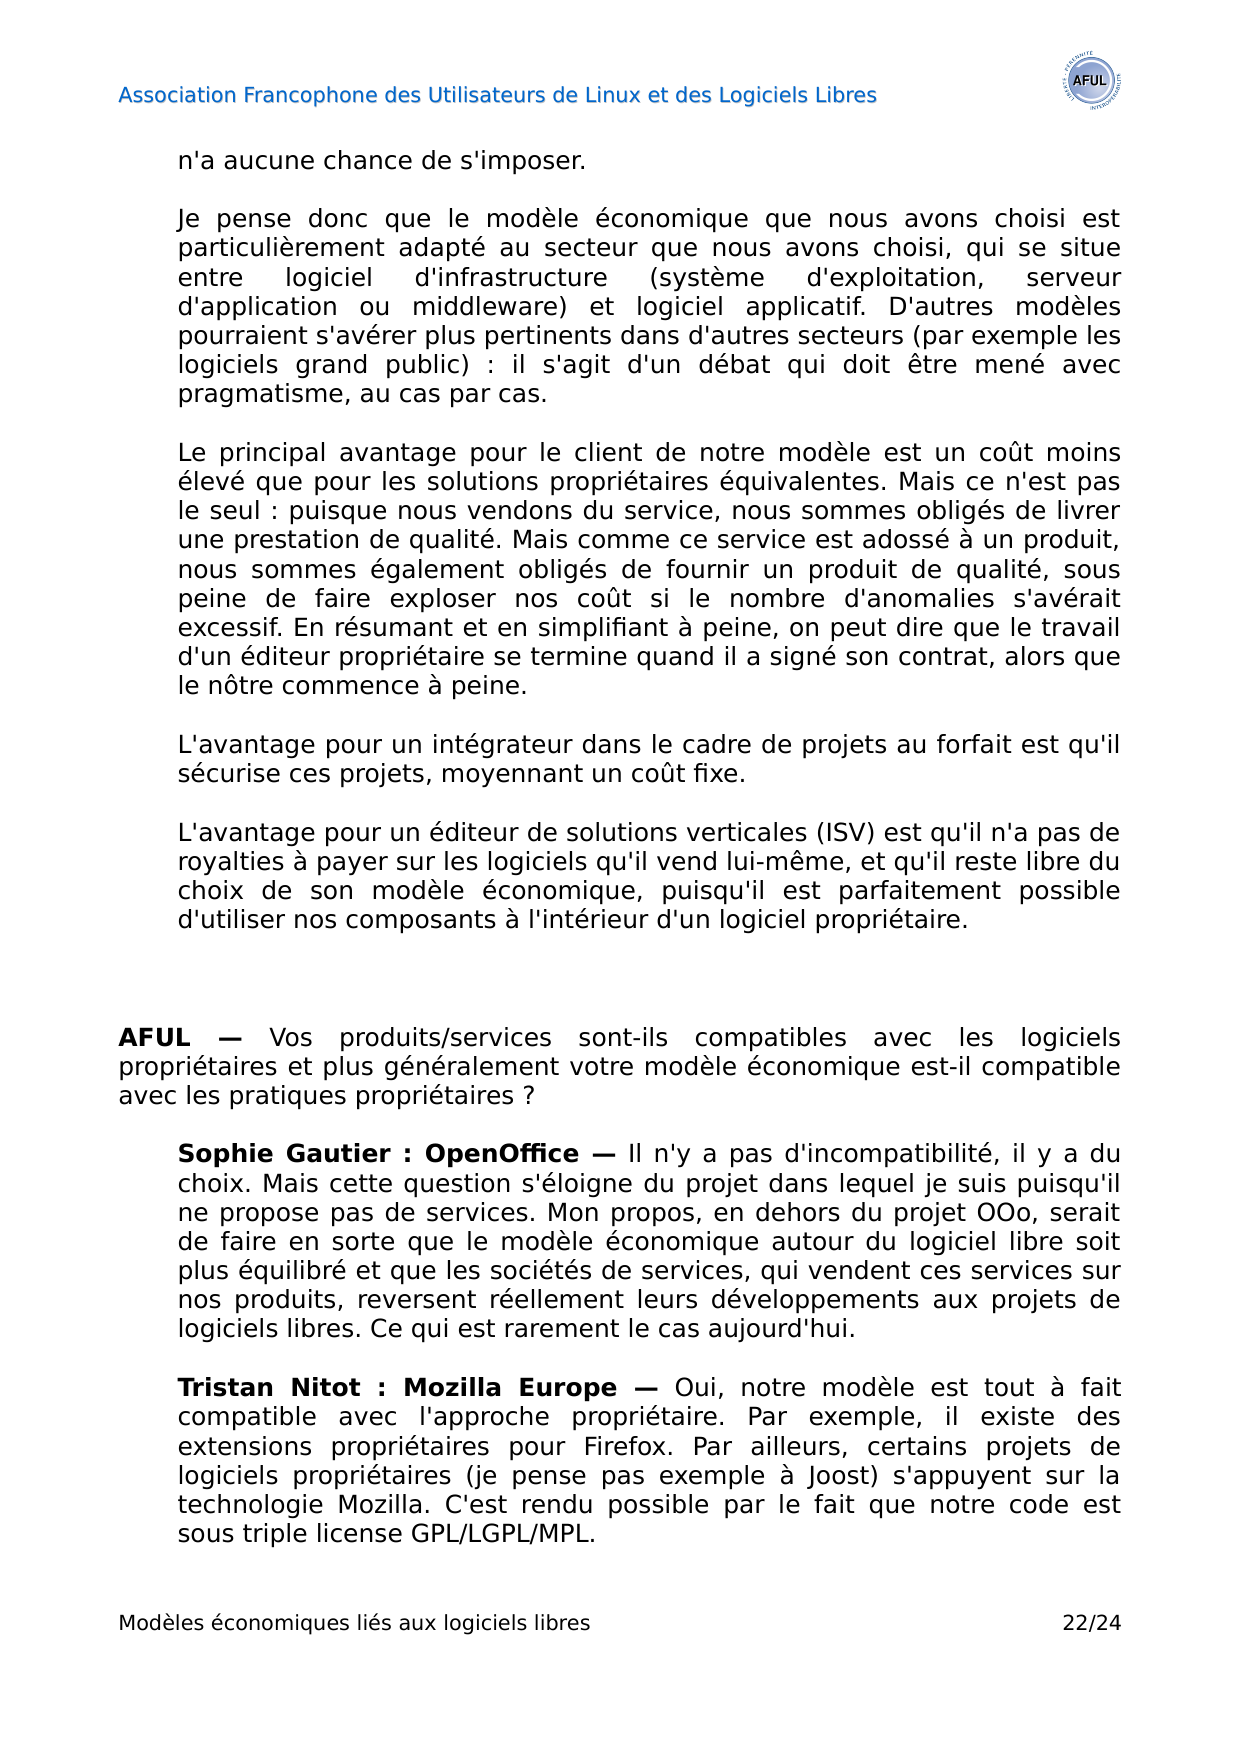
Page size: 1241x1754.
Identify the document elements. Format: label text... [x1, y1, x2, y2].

list Tristan Nitot : Mozilla Europe — Oui, notre modèle est tout à fait compatible avec l'approche propriétaire. Par exemple, il existe des extensions propriétaires pour Firefox. Par ailleurs, certains projets de logiciels propriétaires (je pense pas exemple à Joost) s'appuyent sur la technologie Mozilla. C'est rendu possible par le fait que notre code est sous triple license GPL/LGPL/MPL. [177, 1373, 1122, 1548]
list L'avantage pour un intégrateur dans le cadre de projets au forfait est qu'il sécurise ces projets, moyennant un coût fixe. [177, 730, 1122, 788]
picture [1061, 50, 1121, 110]
list n'a aucune chance de s'imposer. [177, 146, 1122, 175]
list L'avantage pour un éditeur de solutions verticales (ISV) est qu'il n'a pas de royalties à payer sur les logiciels qu'il vend lui-même, et qu'il reste libre du choix de son modèle économique, puisqu'il est parfaitement possible d'utiliser nos composants à l'intérieur d'un logiciel propriétaire. [177, 818, 1122, 934]
list Sophie Gautier : OpenOffice — Il n'y a pas d'incompatibilité, il y a du choix. Mais cette question s'éloigne du projet dans lequel je suis puisqu'il ne propose pas de services. Mon propos, en dehors du projet OOo, serait de faire en sorte que le modèle économique autour du logiciel libre soit plus équilibré et que les sociétés de services, qui vendent ces services sur nos produits, reversent réellement leurs développements aux projets de logiciels libres. Ce qui est rarement le cas aujourd'hui. [177, 1140, 1122, 1344]
list Je pense donc que le modèle économique que nous avons choisi est particulièrement adapté au secteur que nous avons choisi, qui se situe entre logiciel d'infrastructure (système d'exploitation, serveur d'application ou middleware) et logiciel applicatif. D'autres modèles pourraient s'avérer plus pertinents dans d'autres secteurs (par exemple les logiciels grand public) : il s'agit d'un débat qui doit être mené avec pragmatisme, au cas par cas. [177, 204, 1122, 409]
subtitle AFUL — Vos produits/services sont-ils compatibles avec les logiciels propriétaires et plus généralement votre modèle économique est-il compatible avec les pratiques propriétaires ? [118, 1023, 1122, 1110]
list Le principal avantage pour le client de notre modèle est un coût moins élevé que pour les solutions propriétaires équivalentes. Mais ce n'est pas le seul : puisque nous vendons du service, nous sommes obligés de livrer une prestation de qualité. Mais comme ce service est adossé à un produit, nous sommes également obligés de fournir un produit de qualité, sous peine de faire exploser nos coût si le nombre d'anomalies s'avérait excessif. En résumant et en simplifiant à peine, on peut dire que le travail d'un éditeur propriétaire se termine quand il a signé son contrat, alors que le nôtre commence à peine. [177, 438, 1122, 701]
